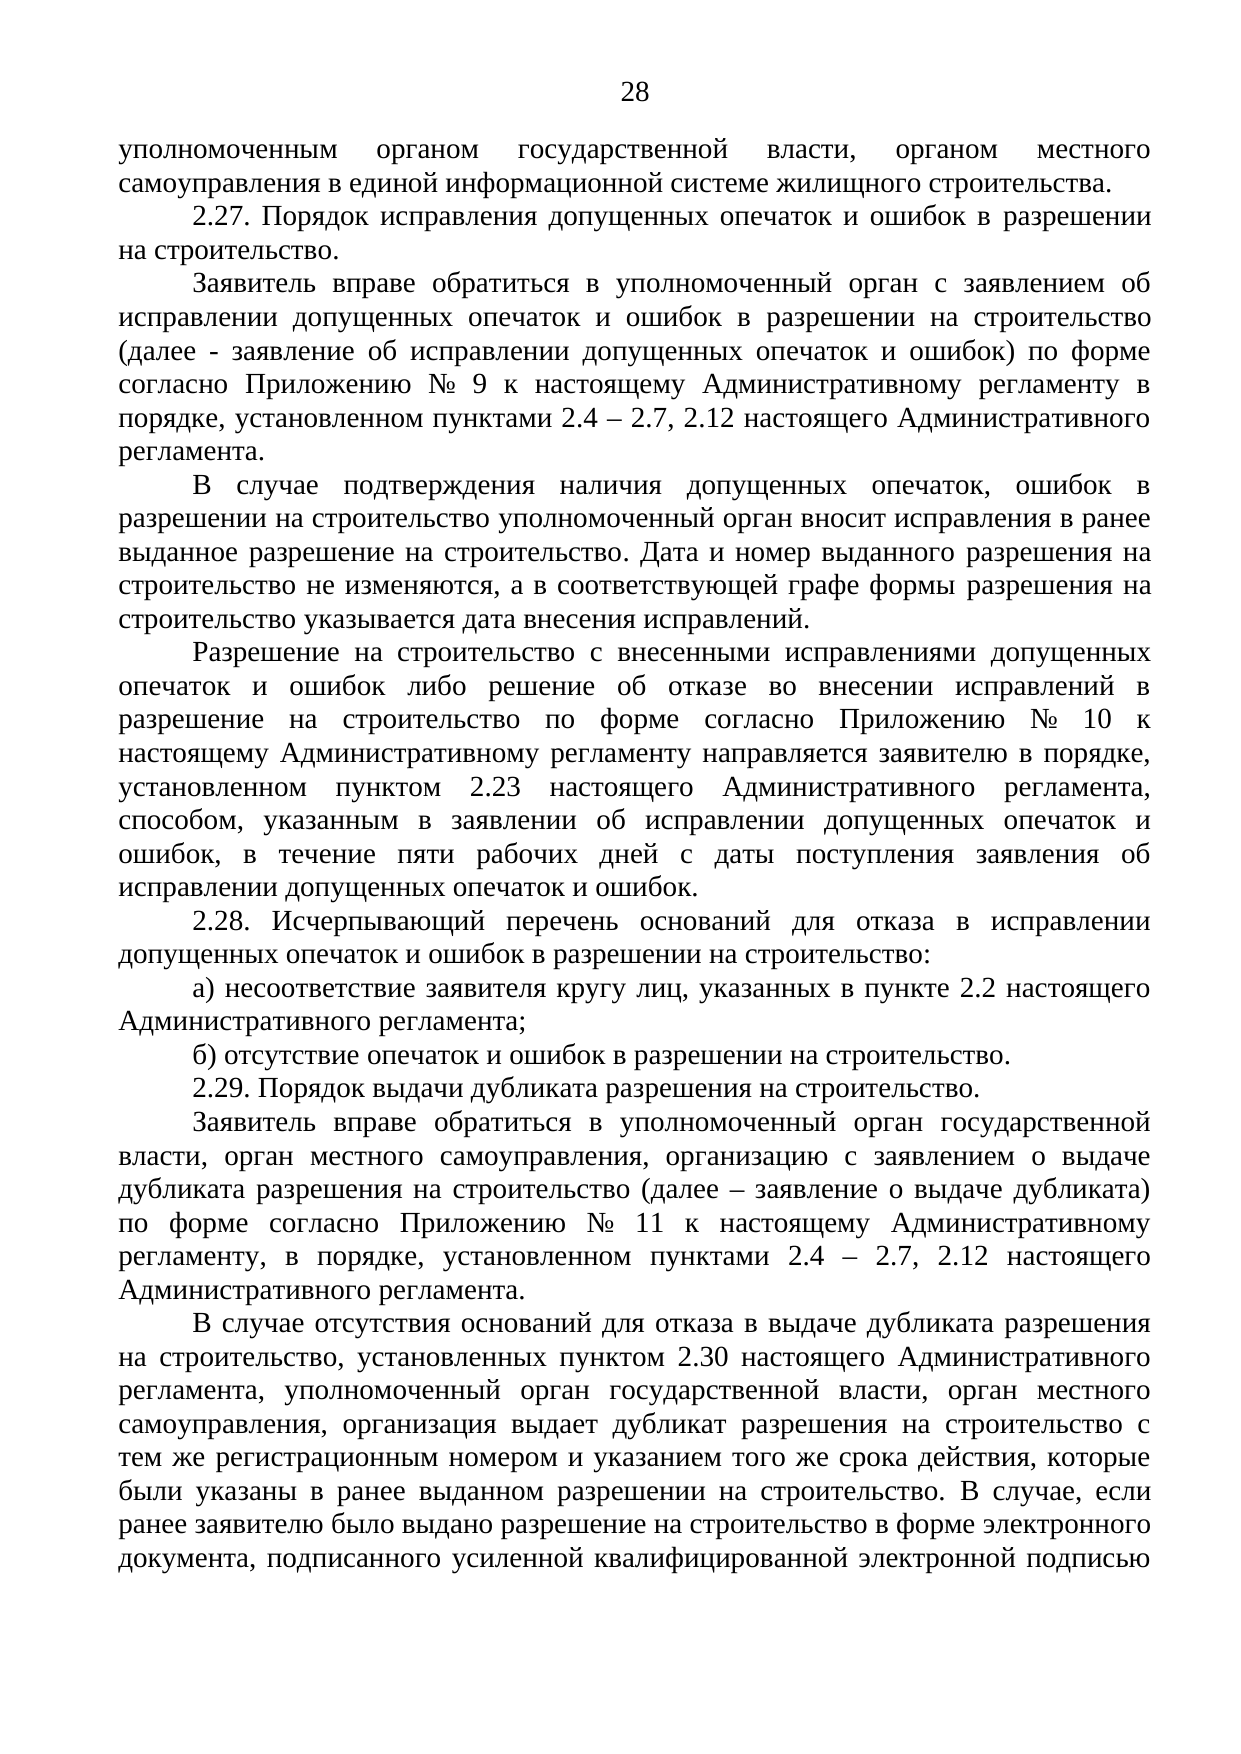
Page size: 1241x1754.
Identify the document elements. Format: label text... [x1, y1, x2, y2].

text уполномоченным органом государственной власти, органом местного самоуправления в единой информационной системе жилищного строительства. [118, 131, 1152, 198]
text Заявитель вправе обратиться в уполномоченный орган государственной власти, орган местного самоуправления, организацию с заявлением о выдаче дубликата разрешения на строительство (далее – заявление о выдаче дубликата) по форме согласно Приложению № 11 к настоящему Административному регламенту, в порядке, установленном пунктами 2.4 – 2.7, 2.12 настоящего Административного регламента. [118, 1104, 1152, 1305]
text Разрешение на строительство с внесенными исправлениями допущенных опечаток и ошибок либо решение об отказе во внесении исправлений в разрешение на строительство по форме согласно Приложению № 10 к настоящему Административному регламенту направляется заявителю в порядке, установленном пунктом 2.23 настоящего Административного регламента, способом, указанным в заявлении об исправлении допущенных опечаток и ошибок, в течение пяти рабочих дней с даты поступления заявления об исправлении допущенных опечаток и ошибок. [118, 634, 1152, 903]
text 2.28. Исчерпывающий перечень оснований для отказа в исправлении допущенных опечаток и ошибок в разрешении на строительство: [118, 903, 1152, 970]
text а) несоответствие заявителя кругу лиц, указанных в пункте 2.2 настоящего Административного регламента; [118, 970, 1152, 1037]
text 2.29. Порядок выдачи дубликата разрешения на строительство. [118, 1071, 1152, 1104]
text В случае подтверждения наличия допущенных опечаток, ошибок в разрешении на строительство уполномоченный орган вносит исправления в ранее выданное разрешение на строительство. Дата и номер выданного разрешения на строительство не изменяются, а в соответствующей графе формы разрешения на строительство указывается дата внесения исправлений. [118, 467, 1152, 634]
text 2.27. Порядок исправления допущенных опечаток и ошибок в разрешении на строительство. [118, 198, 1152, 266]
text Заявитель вправе обратиться в уполномоченный орган с заявлением об исправлении допущенных опечаток и ошибок в разрешении на строительство (далее - заявление об исправлении допущенных опечаток и ошибок) по форме согласно Приложению № 9 к настоящему Административному регламенту в порядке, установленном пунктами 2.4 – 2.7, 2.12 настоящего Административного регламента. [118, 266, 1152, 467]
text б) отсутствие опечаток и ошибок в разрешении на строительство. [118, 1037, 1152, 1071]
text В случае отсутствия оснований для отказа в выдаче дубликата разрешения на строительство, установленных пунктом 2.30 настоящего Административного регламента, уполномоченный орган государственной власти, орган местного самоуправления, организация выдает дубликат разрешения на строительство с тем же регистрационным номером и указанием того же срока действия, которые были указаны в ранее выданном разрешении на строительство. В случае, если ранее заявителю было выдано разрешение на строительство в форме электронного документа, подписанного усиленной квалифицированной электронной подписью [118, 1305, 1152, 1574]
